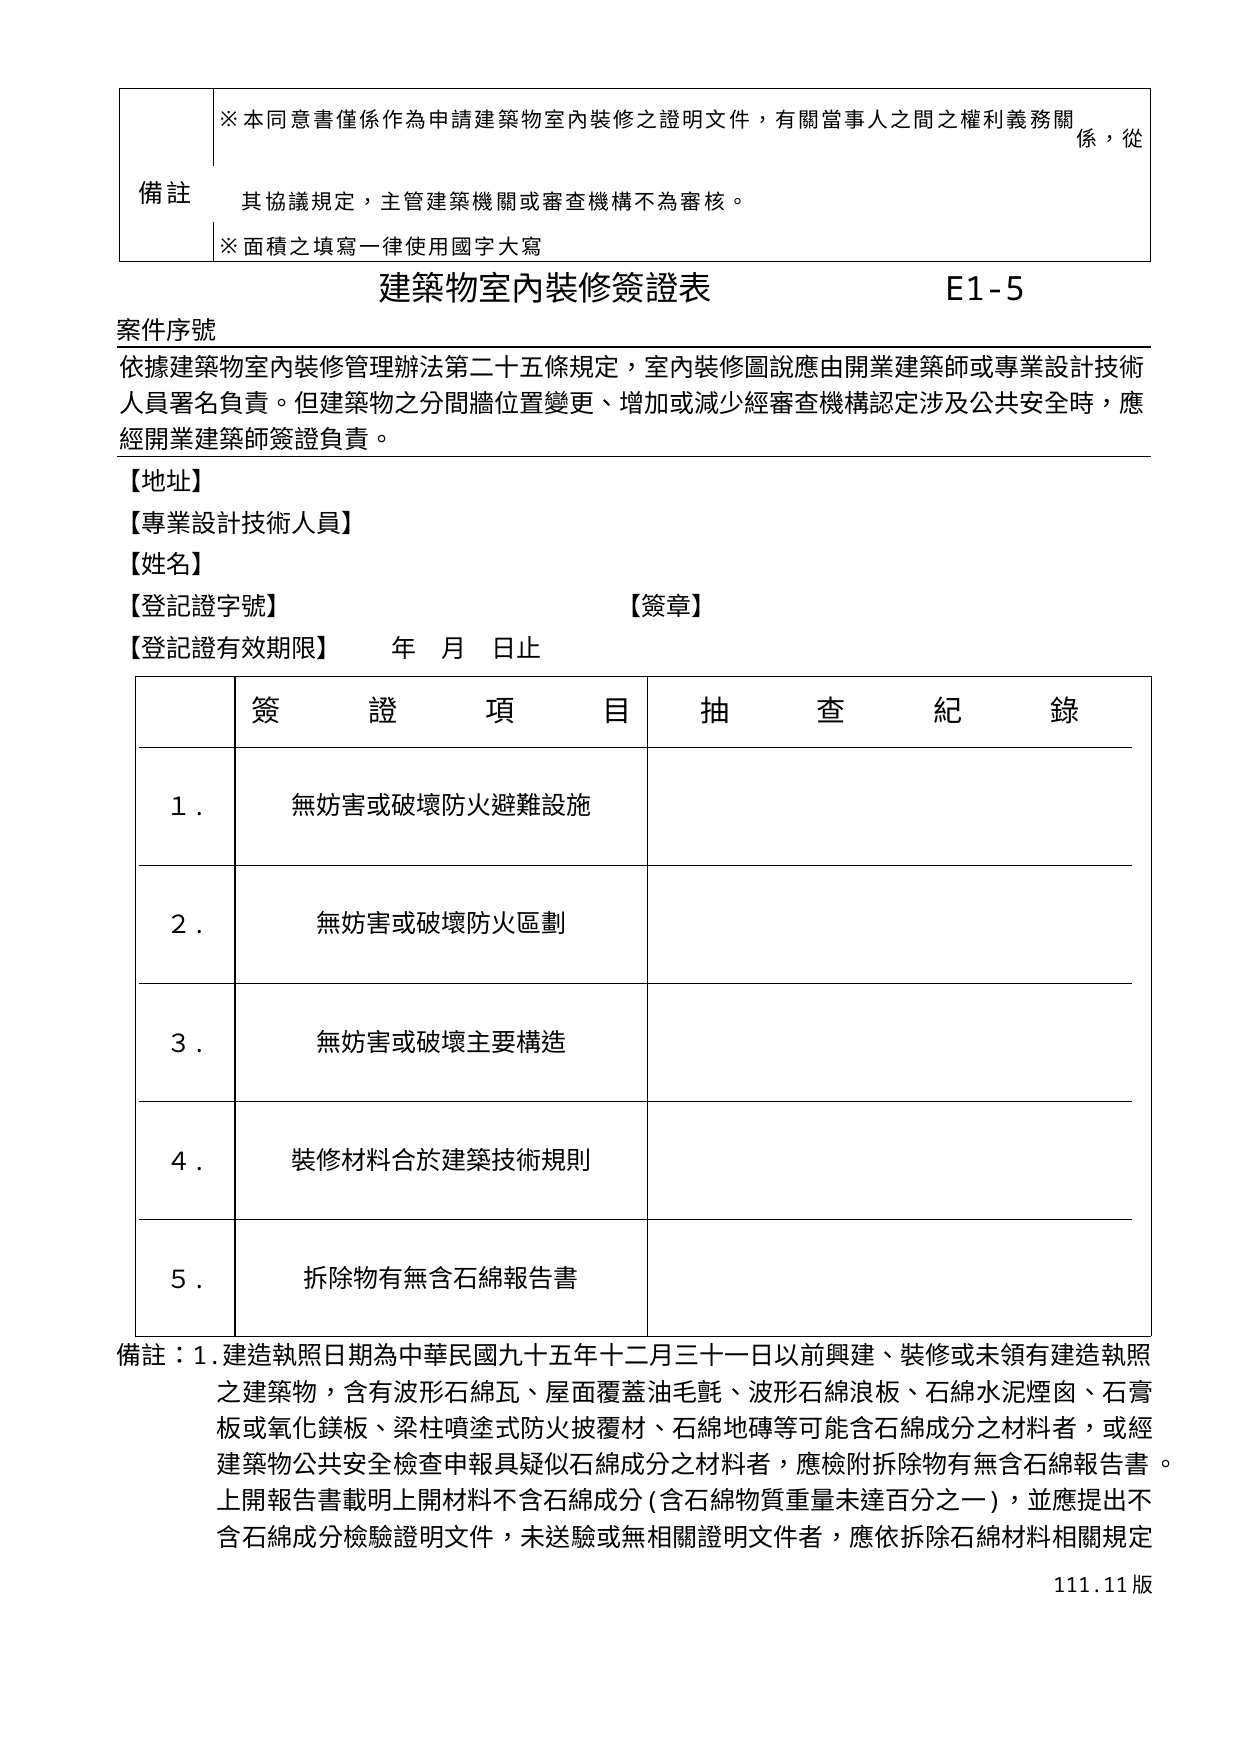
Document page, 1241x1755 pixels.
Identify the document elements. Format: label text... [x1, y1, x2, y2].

table_cell [648, 748, 1132, 865]
table_cell [648, 984, 1132, 1101]
text 【登記證有效期限】 年 月 日止 [117, 624, 1153, 666]
table_cell 無妨害或破壞防火區劃 [236, 866, 647, 983]
table_header [139, 677, 234, 747]
table_cell ５. [139, 1220, 234, 1336]
table_cell ３. [139, 984, 234, 1101]
table_cell 無妨害或破壞主要構造 [236, 984, 647, 1101]
table_cell ※本同意書僅係作為申請建築物室內裝修之證明文件，有關當事人之間之權利義務關係，從其協議規定，主管建築機關或審查機構不為審核。 ※面積之填寫一律使用國字大寫 [214, 89, 1150, 261]
text 【專業設計技術人員】 [117, 499, 1153, 541]
table_cell １. [139, 748, 234, 865]
text 【地址】 [117, 457, 1153, 499]
text 備註：1.建造執照日期為中華民國九十五年十二月三十一日以前興建、裝修或未領有建造執照之建築物，含有波形石綿瓦、屋面覆蓋油毛氈、波形石綿浪板、石綿水泥煙囪、石膏板或氧化鎂板、梁柱噴塗式防火披覆材、石綿地磚等可能含石綿成分之材料者，或經建築物公共安全檢查申報具疑似石綿成分之材料者，應檢附拆除物有無含石綿報告書。上開報告書載明上開材料不含石綿成分(含石綿物質重量未達百分之一)，並應提出不含石綿成分檢驗證明文件，未送驗或無相關證明文件者，應依拆除石綿材料相關規定辦理。 [117, 700, 1153, 1553]
table_header 抽 查 紀 錄 [648, 677, 1132, 747]
table_cell [648, 1220, 1132, 1336]
table_header 簽 證 項 目 [236, 677, 647, 747]
table_cell ２. [139, 866, 234, 983]
table_cell 裝修材料合於建築技術規則 [236, 1102, 647, 1219]
table_cell ４. [139, 1102, 234, 1219]
text 建築物室內裝修簽證表 E1-5 [117, 262, 1153, 310]
text 案件序號 [117, 310, 1153, 346]
table_cell [648, 866, 1132, 983]
table_header 依據建築物室內裝修管理辦法第二十五條規定，室內裝修圖說應由開業建築師或專業設計技術人員署名負責。但建築物之分間牆位置變更、增加或減少經審查機構認定涉及公共安全時，應經開業建築師簽證負責。 [117, 348, 1151, 456]
table_cell [120, 89, 223, 261]
text 【登記證字號】 【簽章】 [117, 582, 1153, 624]
table_cell 無妨害或破壞防火避難設施 [236, 748, 647, 865]
text 【姓名】 [117, 541, 1153, 582]
table_cell 拆除物有無含石綿報告書 [236, 1220, 647, 1336]
table_cell [648, 1102, 1132, 1219]
